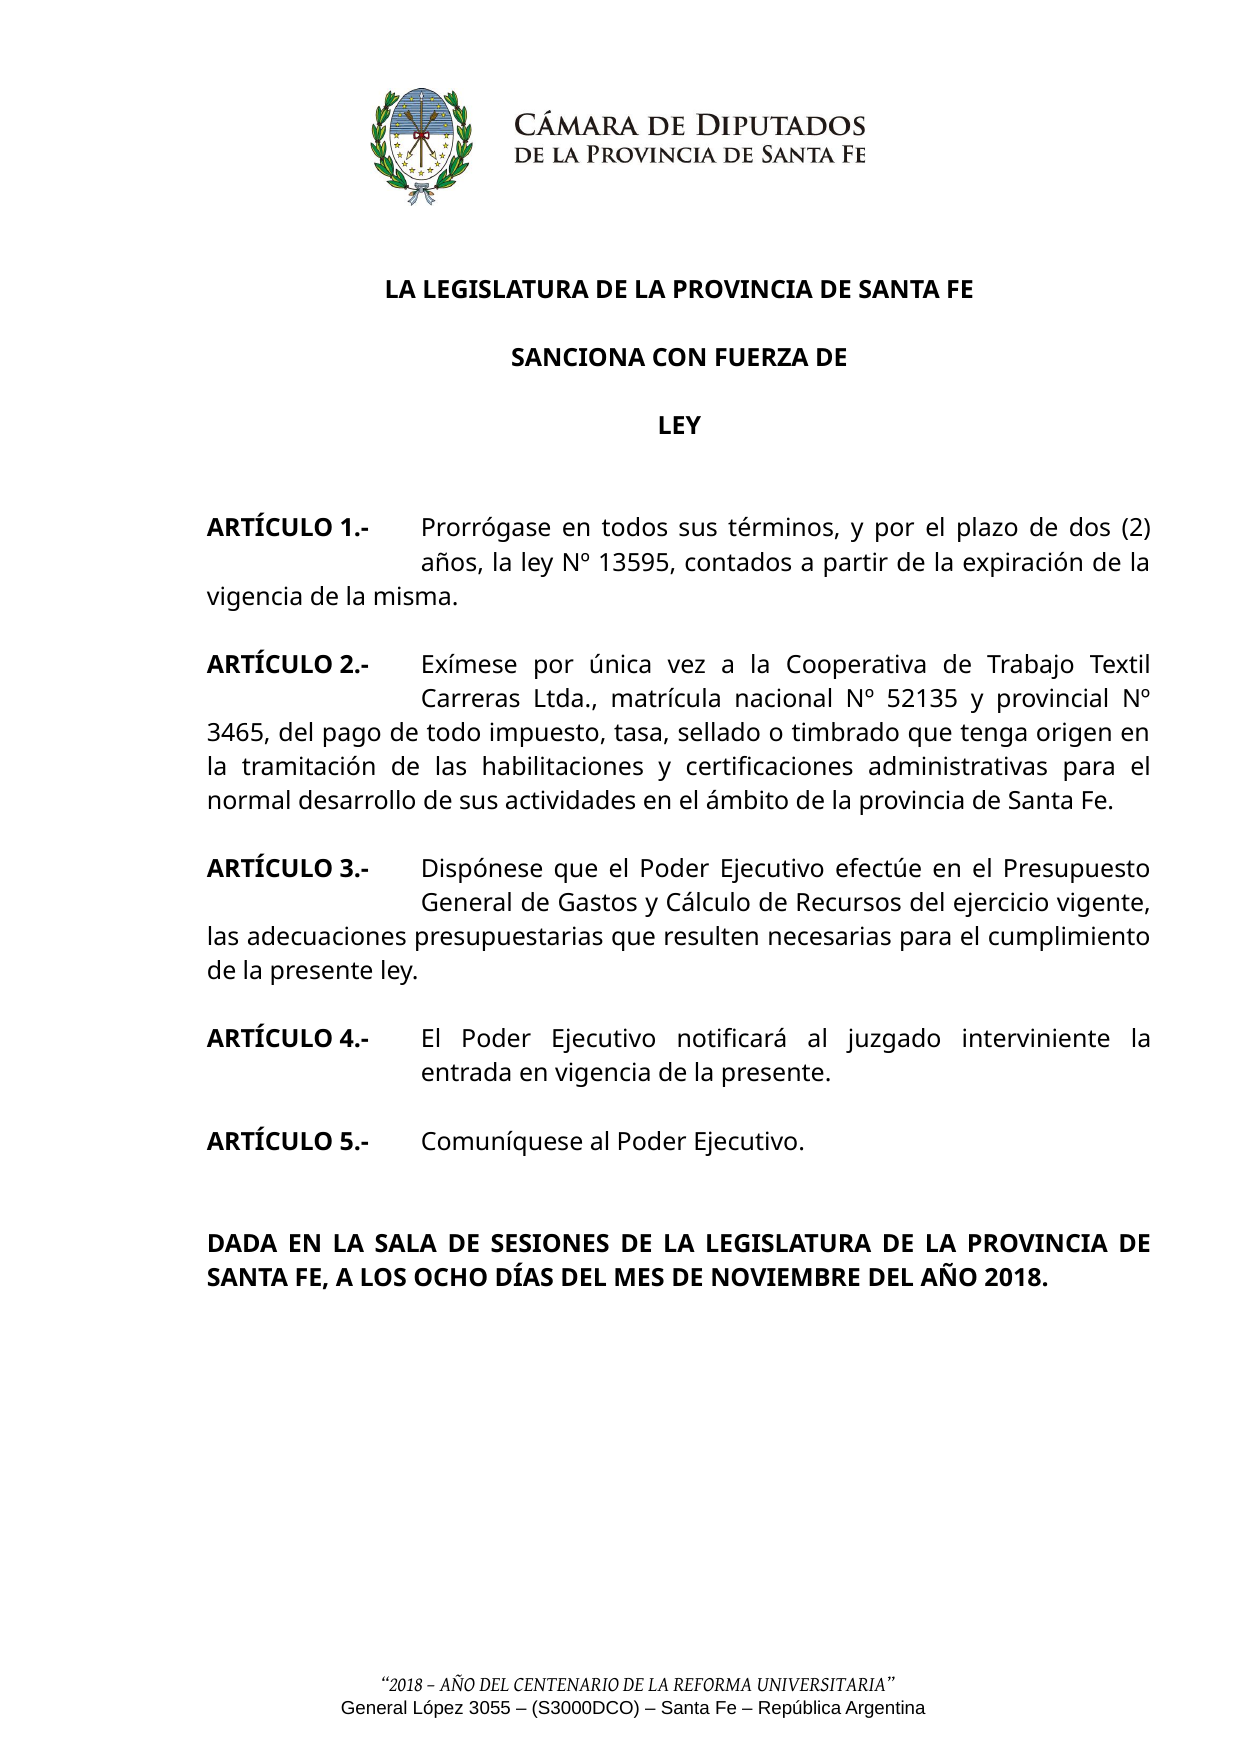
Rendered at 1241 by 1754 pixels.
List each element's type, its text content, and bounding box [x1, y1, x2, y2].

text SANCIONA CON FUERZA DE [207, 340, 1152, 374]
text Prorrógase en todos sus términos, y por el plazo de dos (2) años, la ley Nº 13595, contados a partir de la expiración de la vigencia de la misma. [207, 510, 1152, 612]
table_header ARTÍCULO 5.- [207, 1123, 421, 1173]
table_header ARTÍCULO 3.- [207, 851, 421, 901]
text LA LEGISLATURA DE LA PROVINCIA DE SANTA FE [207, 272, 1152, 306]
table_header ARTÍCULO 4.- [207, 1021, 421, 1071]
text Dispónese que el Poder Ejecutivo efectúe en el Presupuesto General de Gastos y Cálculo de Recursos del ejercicio vigente, las adecuaciones presupuestarias que resulten necesarias para el cumplimiento de la presente ley. [207, 851, 1152, 987]
text LEY [207, 408, 1152, 442]
picture [370, 88, 866, 210]
table_header ARTÍCULO 2.- [207, 646, 421, 697]
table_header ARTÍCULO 1.- [207, 510, 421, 560]
text Comuníquese al Poder Ejecutivo. [421, 1123, 1152, 1157]
text El Poder Ejecutivo notificará al juzgado interviniente la entrada en vigencia de la presente. [207, 1021, 1152, 1089]
text Exímese por única vez a la Cooperativa de Trabajo Textil Carreras Ltda., matrícula nacional Nº 52135 y provincial Nº 3465, del pago de todo impuesto, tasa, sellado o timbrado que tenga origen en la tramitación de las habilitaciones y certificaciones administrativas para el normal desarrollo de sus actividades en el ámbito de la provincia de Santa Fe. [207, 646, 1152, 817]
text DADA EN LA SALA DE SESIONES DE LA LEGISLATURA DE LA PROVINCIA DE SANTA FE, A LOS OCHO DÍAS DEL MES DE NOVIEMBRE DEL AÑO 2018. [207, 1225, 1152, 1293]
